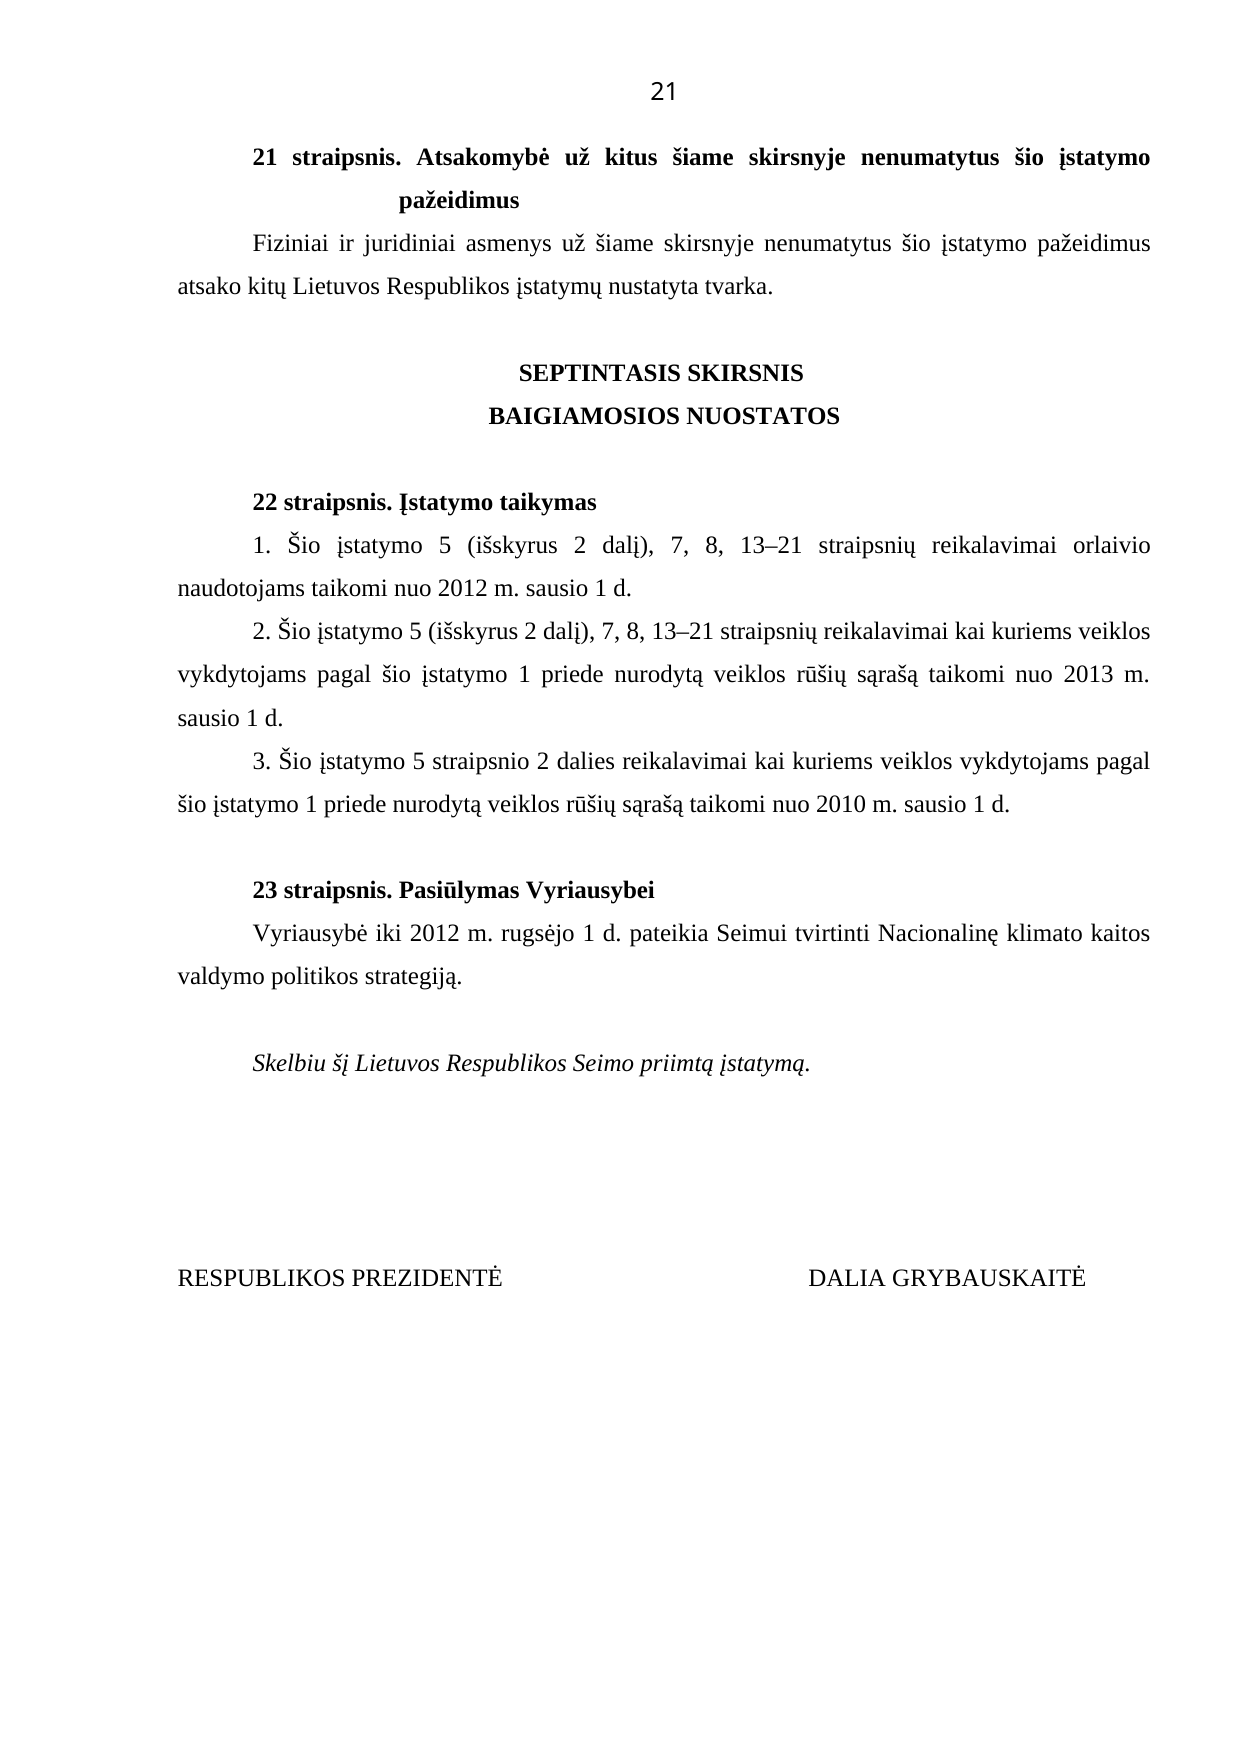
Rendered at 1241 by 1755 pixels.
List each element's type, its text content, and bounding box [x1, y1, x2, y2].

text 23 straipsnis. Pasiūlymas Vyriausybei [177, 875, 1152, 904]
text BAIGIAMOSIOS NUOSTATOS [177, 401, 1152, 429]
text RESPUBLIKOS PREZIDENTĖ DALIA GRYBAUSKAITĖ [177, 1263, 1152, 1292]
text Skelbiu šį Lietuvos Respublikos Seimo priimtą įstatymą. [177, 1048, 1152, 1076]
text 3. Šio įstatymo 5 straipsnio 2 dalies reikalavimai kai kuriems veiklos vykdytojams pagal šio įstatymo 1 priede nurodytą veiklos rūšių sąrašą taikomi nuo 2010 m. sausio 1 d. [177, 746, 1152, 818]
text SEPTINTASIS SKIRSNIS [177, 358, 1152, 386]
text 22 straipsnis. Įstatymo taikymas [177, 487, 1152, 516]
text Vyriausybė iki 2012 m. rugsėjo 1 d. pateikia Seimui tvirtinti Nacionalinę klimato kaitos valdymo politikos strategiją. [177, 918, 1152, 990]
text 21 straipsnis. Atsakomybė už kitus šiame skirsnyje nenumatytus šio įstatymo pažeidimus [252, 142, 1152, 214]
text 2. Šio įstatymo 5 (išskyrus 2 dalį), 7, 8, 13–21 straipsnių reikalavimai kai kuriems veiklos vykdytojams pagal šio įstatymo 1 priede nurodytą veiklos rūšių sąrašą taikomi nuo 2013 m. sausio 1 d. [177, 616, 1152, 731]
text Fiziniai ir juridiniai asmenys už šiame skirsnyje nenumatytus šio įstatymo pažeidimus atsako kitų Lietuvos Respublikos įstatymų nustatyta tvarka. [177, 228, 1152, 300]
text 1. Šio įstatymo 5 (išskyrus 2 dalį), 7, 8, 13–21 straipsnių reikalavimai orlaivio naudotojams taikomi nuo 2012 m. sausio 1 d. [177, 530, 1152, 602]
